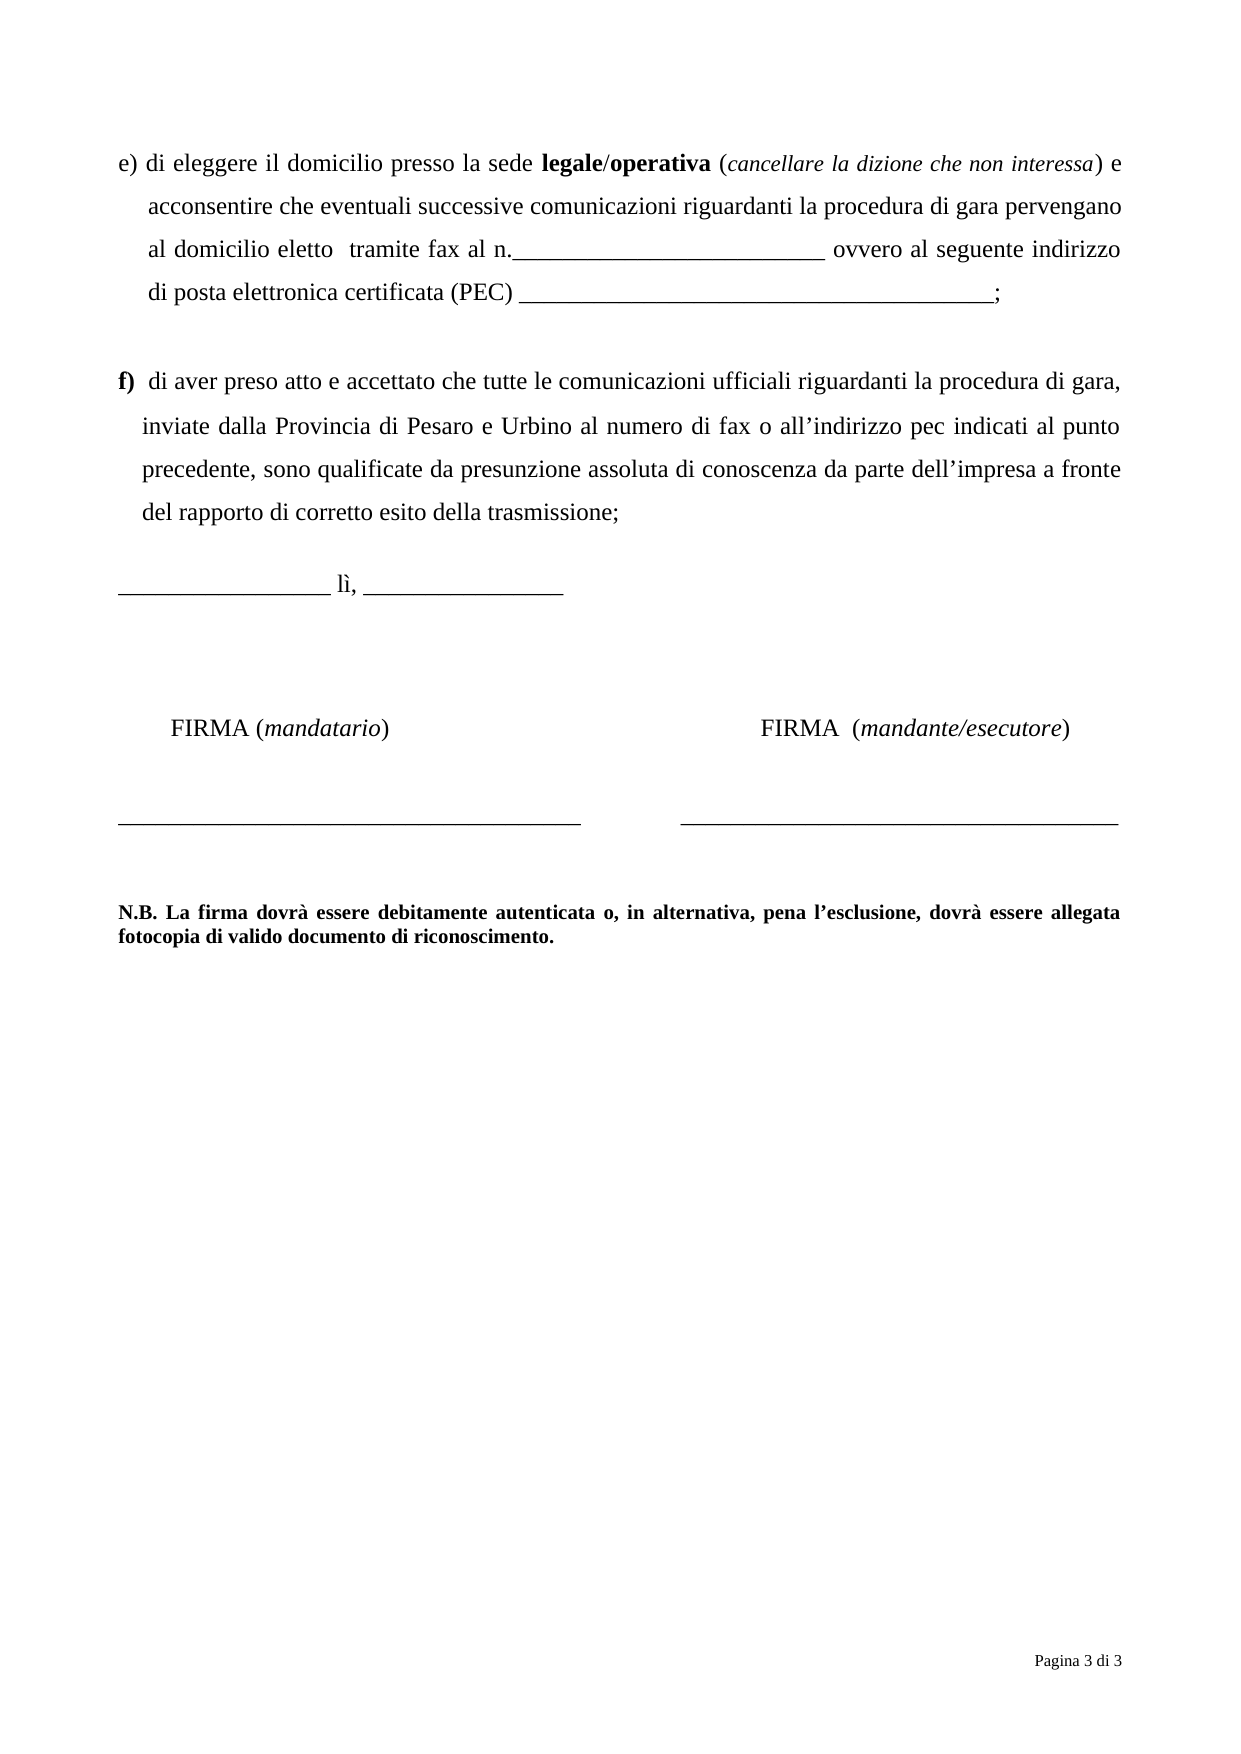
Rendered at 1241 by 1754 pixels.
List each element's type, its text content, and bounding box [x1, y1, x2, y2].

text _____________________________________ ___________________________________ [118, 799, 1122, 828]
text N.B. La firma dovrà essere debitamente autenticata o, in alternativa, pena l’esclusione, dovrà essere allegata fotocopia di valido documento di riconoscimento. [118, 900, 1122, 948]
text e) di eleggere il domicilio presso la sede legale/operativa (cancellare la dizione che non interessa) e acconsentire che eventuali successive comunicazioni riguardanti la procedura di gara pervengano al domicilio eletto tramite fax al n._________________________ ovvero al seguente indirizzo di posta elettronica certificata (PEC) ______________________________________; [118, 148, 1122, 306]
text f) di aver preso atto e accettato che tutte le comunicazioni ufficiali riguardanti la procedura di gara, inviate dalla Provincia di Pesaro e Urbino al numero di fax o all’indirizzo pec indicati al punto precedente, sono qualificate da presunzione assoluta di conoscenza da parte dell’impresa a fronte del rapporto di corretto esito della trasmissione; [118, 363, 1122, 526]
text _________________ lì, ________________ [118, 569, 1122, 598]
text FIRMA (mandatario) FIRMA (mandante/esecutore) [118, 713, 1122, 742]
